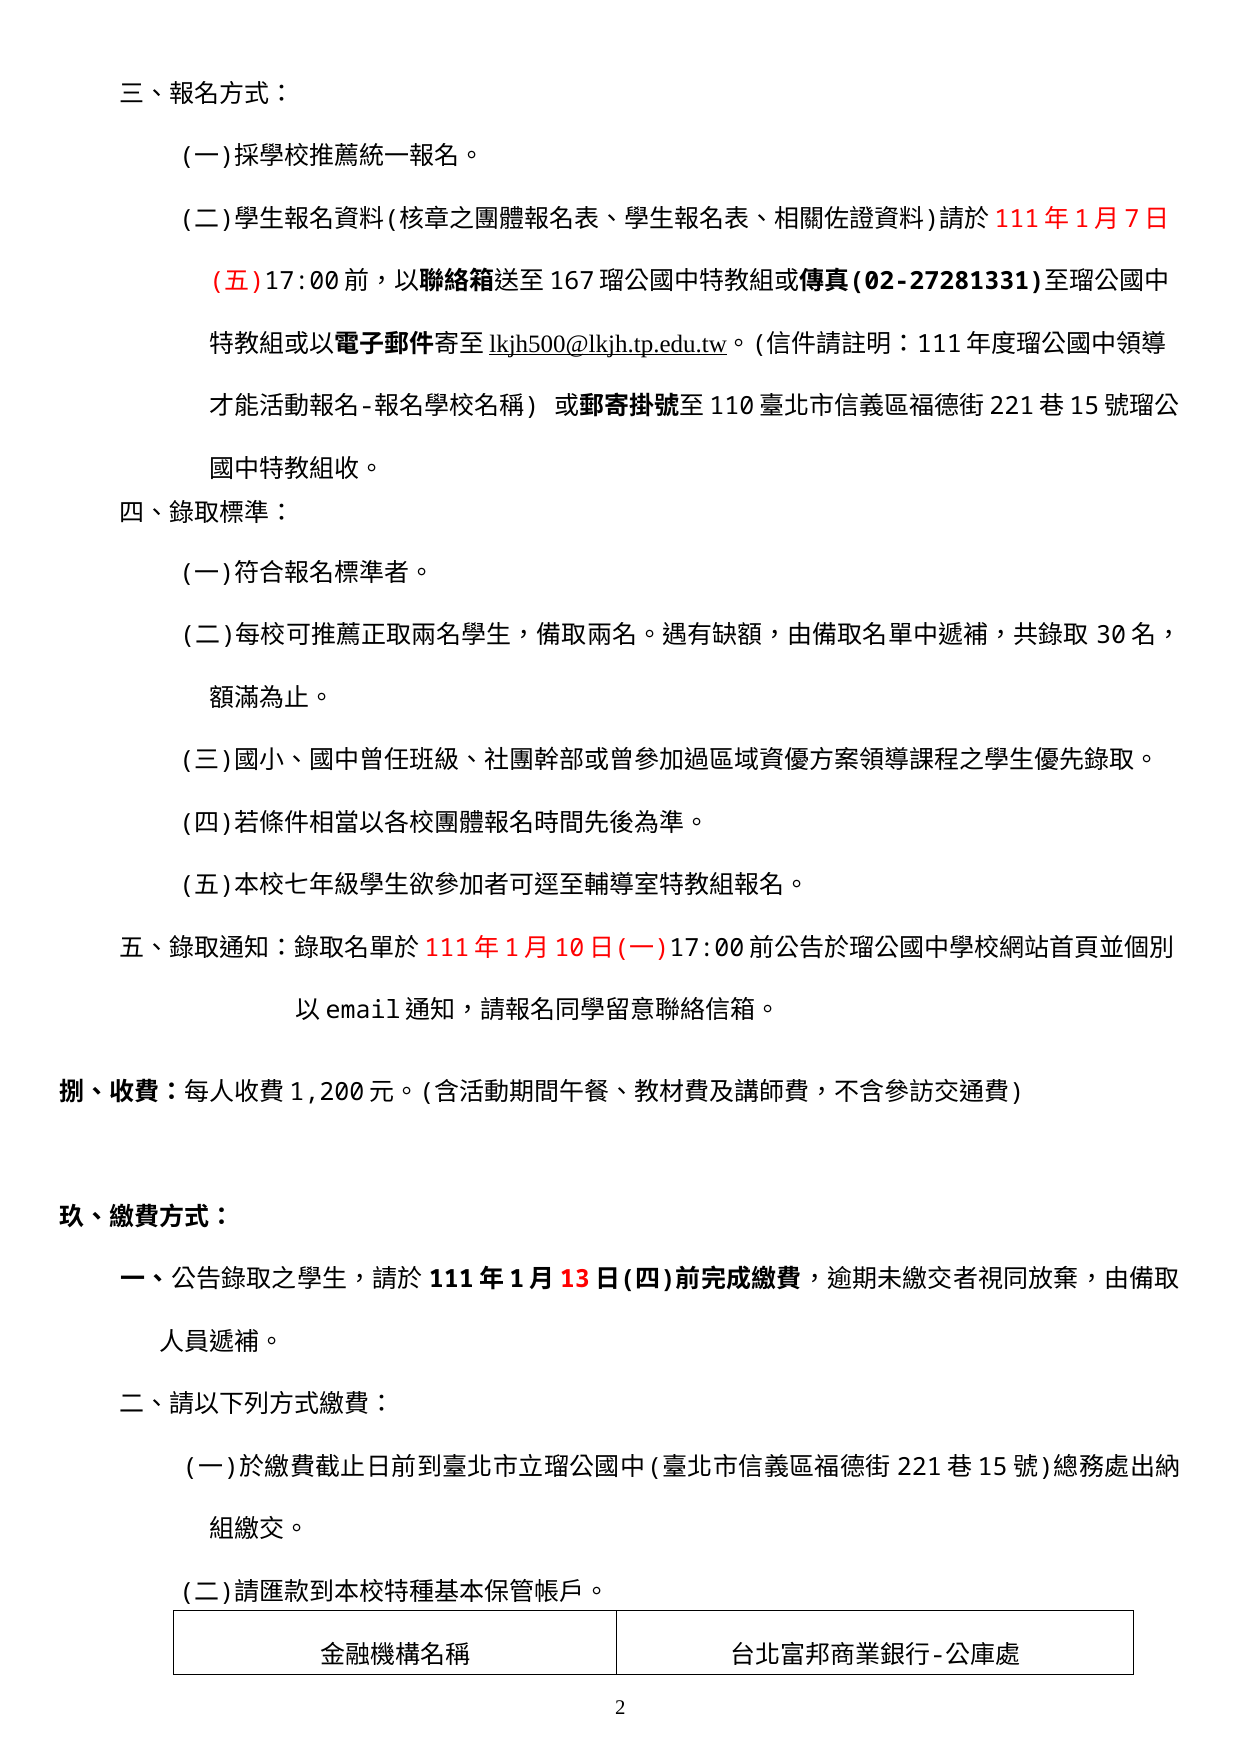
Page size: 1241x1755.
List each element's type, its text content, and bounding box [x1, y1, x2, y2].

text 五、錄取通知：錄取名單於111年1月10日(一)17:00前公告於瑠公國中學校網站首頁並個別以email通知，請報名同學留意聯絡信箱。 [59, 904, 1181, 1029]
text 玖、繳費方式： [59, 1173, 1181, 1235]
table_header 台北富邦商業銀行-公庫處 [617, 1611, 1133, 1674]
text (五)本校七年級學生欲參加者可逕至輔導室特教組報名。 [59, 841, 1181, 904]
text 捌、收費：每人收費1,200元。(含活動期間午餐、教材費及講師費，不含參訪交通費) [59, 1048, 1181, 1110]
text 二、請以下列方式繳費： [59, 1360, 1181, 1423]
text (一)採學校推薦統一報名。 [59, 112, 1181, 175]
text 三、報名方式： [59, 50, 1181, 112]
table_header 金融機構名稱 [174, 1611, 616, 1674]
text (四)若條件相當以各校團體報名時間先後為準。 [59, 779, 1181, 841]
text (一)於繳費截止日前到臺北市立瑠公國中(臺北市信義區福德街221巷15號)總務處出納組繳交。 [59, 1423, 1181, 1548]
text (二)每校可推薦正取兩名學生，備取兩名。遇有缺額，由備取名單中遞補，共錄取30名，額滿為止。 [59, 591, 1181, 716]
text 四、錄取標準： [59, 487, 1181, 529]
text 一、公告錄取之學生，請於111年1月13日(四)前完成繳費，逾期未繳交者視同放棄，由備取人員遞補。 [59, 1235, 1181, 1360]
text (三)國小、國中曾任班級、社團幹部或曾參加過區域資優方案領導課程之學生優先錄取。 [59, 716, 1181, 779]
text (二)請匯款到本校特種基本保管帳戶。 [59, 1548, 1181, 1610]
text (一)符合報名標準者。 [59, 529, 1181, 591]
text (二)學生報名資料(核章之團體報名表、學生報名表、相關佐證資料)請於111年1月7日(五)17:00前，以聯絡箱送至167瑠公國中特教組或傳真(02-27281331)至瑠公國中特教組或以電子郵件寄至lkjh500@lkjh.tp.edu.tw。(信件請註明：111年度瑠公國中領導才能活動報名-報名學校名稱) 或郵寄掛號至110臺北市信義區福德街221巷15號瑠公國中特教組收。 [59, 175, 1181, 487]
